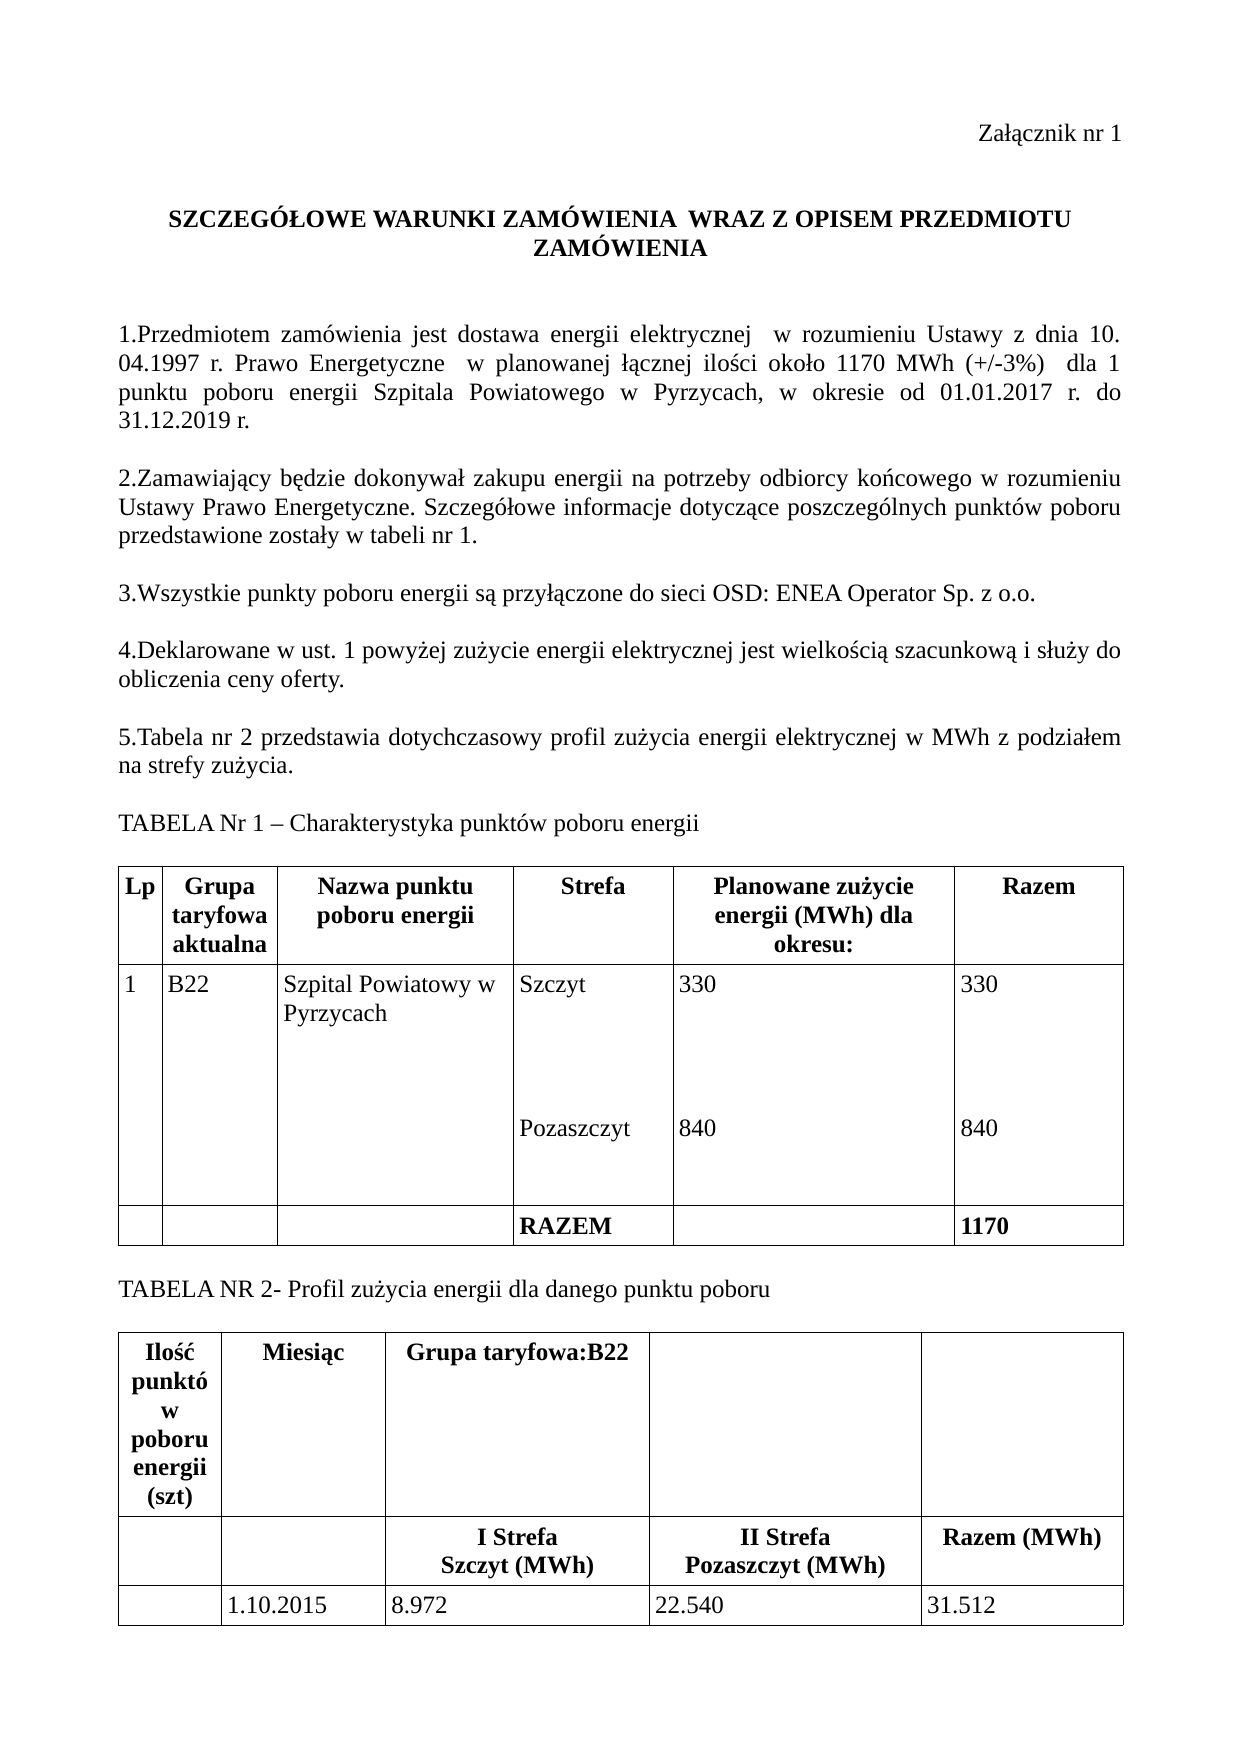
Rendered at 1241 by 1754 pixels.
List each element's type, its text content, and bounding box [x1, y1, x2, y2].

text 2.Zamawiający będzie dokonywał zakupu energii na potrzeby odbiorcy końcowego w rozumieniu Ustawy Prawo Energetyczne. Szczegółowe informacje dotyczące poszczególnych punktów poboru przedstawione zostały w tabeli nr 1. [118, 463, 1122, 549]
table_cell 1170 [955, 1206, 1123, 1245]
table_header Miesiąc [222, 1333, 385, 1516]
table_header Strefa [514, 867, 673, 963]
table_cell 31,512 [922, 1586, 1123, 1625]
table_cell [119, 1586, 221, 1625]
table_header Ilość punktów poboru energii (szt) [119, 1333, 221, 1516]
table_cell 1.10.2015 [222, 1586, 385, 1625]
table_cell 1 [119, 965, 162, 1205]
table_cell 330 840 [674, 965, 954, 1205]
text SZCZEGÓŁOWE WARUNKI ZAMÓWIENIA WRAZ Z OPISEM PRZEDMIOTU ZAMÓWIENIA [118, 204, 1122, 262]
table_header Razem [955, 867, 1123, 963]
text 1.Przedmiotem zamówienia jest dostawa energii elektrycznej w rozumieniu Ustawy z dnia 10. 04.1997 r. Prawo Energetyczne w planowanej łącznej ilości około 1170 MWh (+/-3%) dla 1 punktu poboru energii Szpitala Powiatowego w Pyrzycach, w okresie od 01.01.2017 r. do 31.12.2019 r. [118, 319, 1122, 434]
table_cell Szczyt Pozaszczyt [514, 965, 673, 1205]
table_header Grupa taryfowa:B22 [386, 1333, 649, 1516]
table_cell [119, 1206, 162, 1245]
table_cell [278, 1206, 513, 1245]
table_cell RAZEM [514, 1206, 673, 1245]
table_cell Razem (MWh) [922, 1517, 1123, 1585]
text Załącznik nr 1 [118, 118, 1122, 147]
text 3.Wszystkie punkty poboru energii są przyłączone do sieci OSD: ENEA Operator Sp. z o.o. [118, 578, 1122, 607]
text 5.Tabela nr 2 przedstawia dotychczasowy profil zużycia energii elektrycznej w MWh z podziałem na strefy zużycia. [118, 722, 1122, 779]
table_header [650, 1333, 921, 1516]
table_cell [674, 1206, 954, 1245]
table_cell B22 [163, 965, 277, 1205]
table_cell 8,972 [386, 1586, 649, 1625]
table_cell [222, 1517, 385, 1585]
table_header Grupa taryfowa aktualna [163, 867, 277, 963]
table_cell Szpital Powiatowy w Pyrzycach [278, 965, 513, 1205]
text TABELA Nr 1 – Charakterystyka punktów poboru energii [118, 808, 1122, 837]
table_cell II Strefa Pozaszczyt (MWh) [650, 1517, 921, 1585]
table_cell I Strefa Szczyt (MWh) [386, 1517, 649, 1585]
text 4.Deklarowane w ust. 1 powyżej zużycie energii elektrycznej jest wielkością szacunkową i służy do obliczenia ceny oferty. [118, 636, 1122, 693]
table_cell [119, 1517, 221, 1585]
table_header [922, 1333, 1123, 1516]
table_cell 330 840 [955, 965, 1123, 1205]
table_header Planowane zużycie energii (MWh) dla okresu: [674, 867, 954, 963]
table_header Nazwa punktu poboru energii [278, 867, 513, 963]
table_cell 22,540 [650, 1586, 921, 1625]
table_cell [163, 1206, 277, 1245]
table_header Lp [119, 867, 162, 963]
text TABELA NR 2- Profil zużycia energii dla danego punktu poboru [118, 1274, 1122, 1303]
